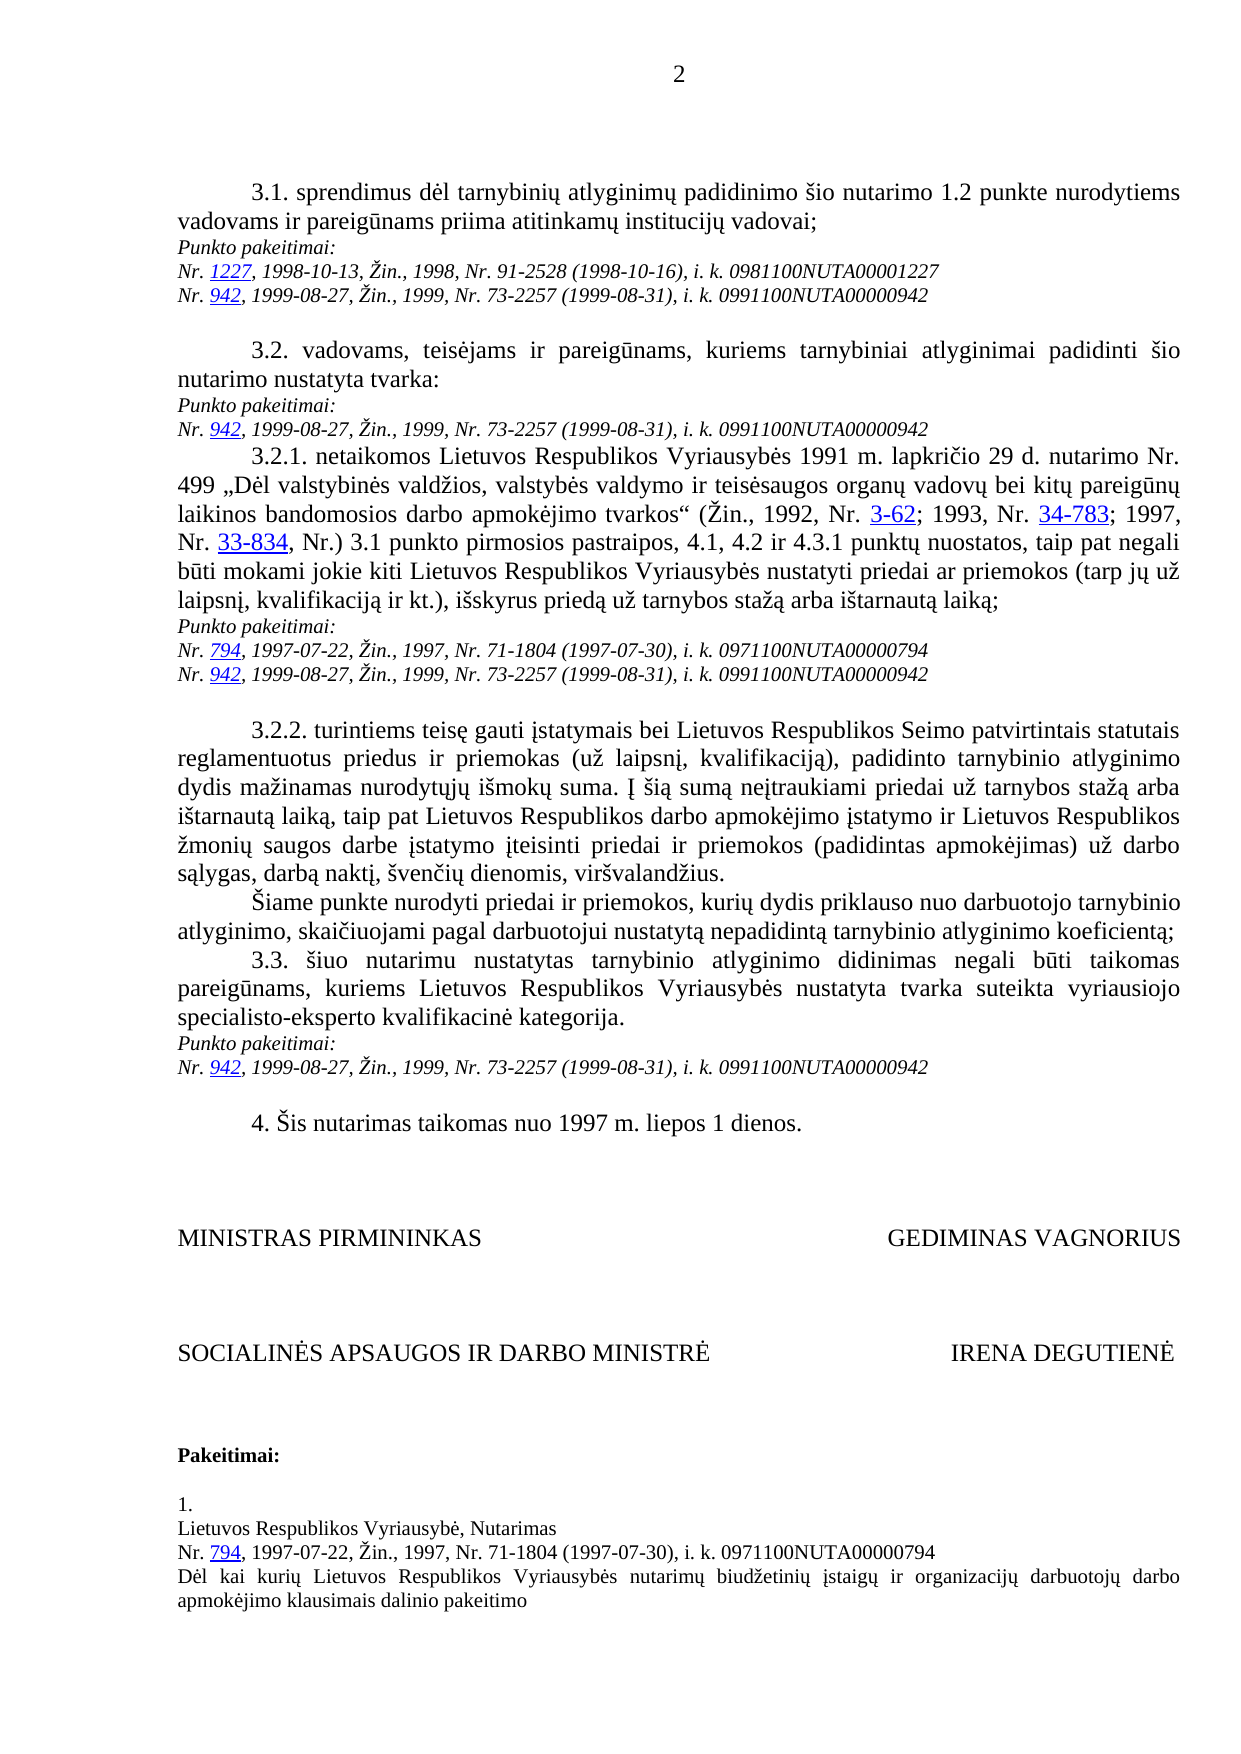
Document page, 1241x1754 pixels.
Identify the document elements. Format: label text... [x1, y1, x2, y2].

text Nr. 942, 1999-08-27, Žin., 1999, Nr. 73-2257 (1999-08-31), i. k. 0991100NUTA00000942 [177, 417, 1181, 441]
text 4. Šis nutarimas taikomas nuo 1997 m. liepos 1 dienos. [177, 1108, 1181, 1137]
text 3.2.2. turintiems teisę gauti įstatymais bei Lietuvos Respublikos Seimo patvirtintais statutais reglamentuotus priedus ir priemokas (už laipsnį, kvalifikaciją), padidinto tarnybinio atlyginimo dydis mažinamas nurodytųjų išmokų suma. Į šią sumą neįtraukiami priedai už tarnybos stažą arba ištarnautą laiką, taip pat Lietuvos Respublikos darbo apmokėjimo įstatymo ir Lietuvos Respublikos žmonių saugos darbe įstatymo įteisinti priedai ir priemokos (padidintas apmokėjimas) už darbo sąlygas, darbą naktį, švenčių dienomis, viršvalandžius. [177, 715, 1181, 887]
text Nr. 794, 1997-07-22, Žin., 1997, Nr. 71-1804 (1997-07-30), i. k. 0971100NUTA00000794 [177, 638, 1181, 662]
text Punkto pakeitimai: [177, 1031, 1181, 1055]
text Pakeitimai: [177, 1443, 1181, 1467]
text Nr. 942, 1999-08-27, Žin., 1999, Nr. 73-2257 (1999-08-31), i. k. 0991100NUTA00000942 [177, 662, 1181, 686]
text 3.2. vadovams, teisėjams ir pareigūnams, kuriems tarnybiniai atlyginimai padidinti šio nutarimo nustatyta tvarka: [177, 336, 1181, 393]
text Punkto pakeitimai: [177, 235, 1181, 259]
text 3.1. sprendimus dėl tarnybinių atlyginimų padidinimo šio nutarimo 1.2 punkte nurodytiems vadovams ir pareigūnams priima atitinkamų institucijų vadovai; [177, 177, 1181, 235]
text Nr. 794, 1997-07-22, Žin., 1997, Nr. 71-1804 (1997-07-30), i. k. 0971100NUTA00000794 [177, 1540, 1181, 1564]
text 3.2.1. netaikomos Lietuvos Respublikos Vyriausybės 1991 m. lapkričio 29 d. nutarimo Nr. 499 „Dėl valstybinės valdžios, valstybės valdymo ir teisėsaugos organų vadovų bei kitų pareigūnų laikinos bandomosios darbo apmokėjimo tvarkos“ (Žin., 1992, Nr. 3-62; 1993, Nr. 34-783; 1997, Nr. 33-834, Nr.) 3.1 punkto pirmosios pastraipos, 4.1, 4.2 ir 4.3.1 punktų nuostatos, taip pat negali būti mokami jokie kiti Lietuvos Respublikos Vyriausybės nustatyti priedai ar priemokos (tarp jų už laipsnį, kvalifikaciją ir kt.), išskyrus priedą už tarnybos stažą arba ištarnautą laiką; [177, 441, 1181, 614]
text Punkto pakeitimai: [177, 393, 1181, 417]
text 1. [177, 1492, 1181, 1516]
text Dėl kai kurių Lietuvos Respublikos Vyriausybės nutarimų biudžetinių įstaigų ir organizacijų darbuotojų darbo apmokėjimo klausimais dalinio pakeitimo [177, 1564, 1181, 1612]
text 3.3. šiuo nutarimu nustatytas tarnybinio atlyginimo didinimas negali būti taikomas pareigūnams, kuriems Lietuvos Respublikos Vyriausybės nustatyta tvarka suteikta vyriausiojo specialisto-eksperto kvalifikacinė kategorija. [177, 945, 1181, 1031]
text MINISTRAS PIRMININKAS GEDIMINAS VAGNORIUS [177, 1223, 1181, 1252]
text Šiame punkte nurodyti priedai ir priemokos, kurių dydis priklauso nuo darbuotojo tarnybinio atlyginimo, skaičiuojami pagal darbuotojui nustatytą nepadidintą tarnybinio atlyginimo koeficientą; [177, 887, 1181, 945]
text Punkto pakeitimai: [177, 614, 1181, 638]
text SOCIALINĖS APSAUGOS IR DARBO MINISTRĖ IRENA DEGUTIENĖ [177, 1338, 1181, 1367]
text Nr. 942, 1999-08-27, Žin., 1999, Nr. 73-2257 (1999-08-31), i. k. 0991100NUTA00000942 [177, 283, 1181, 307]
text Nr. 942, 1999-08-27, Žin., 1999, Nr. 73-2257 (1999-08-31), i. k. 0991100NUTA00000942 [177, 1055, 1181, 1079]
text Nr. 1227, 1998-10-13, Žin., 1998, Nr. 91-2528 (1998-10-16), i. k. 0981100NUTA00001227 [177, 259, 1181, 283]
text Lietuvos Respublikos Vyriausybė, Nutarimas [177, 1516, 1181, 1540]
